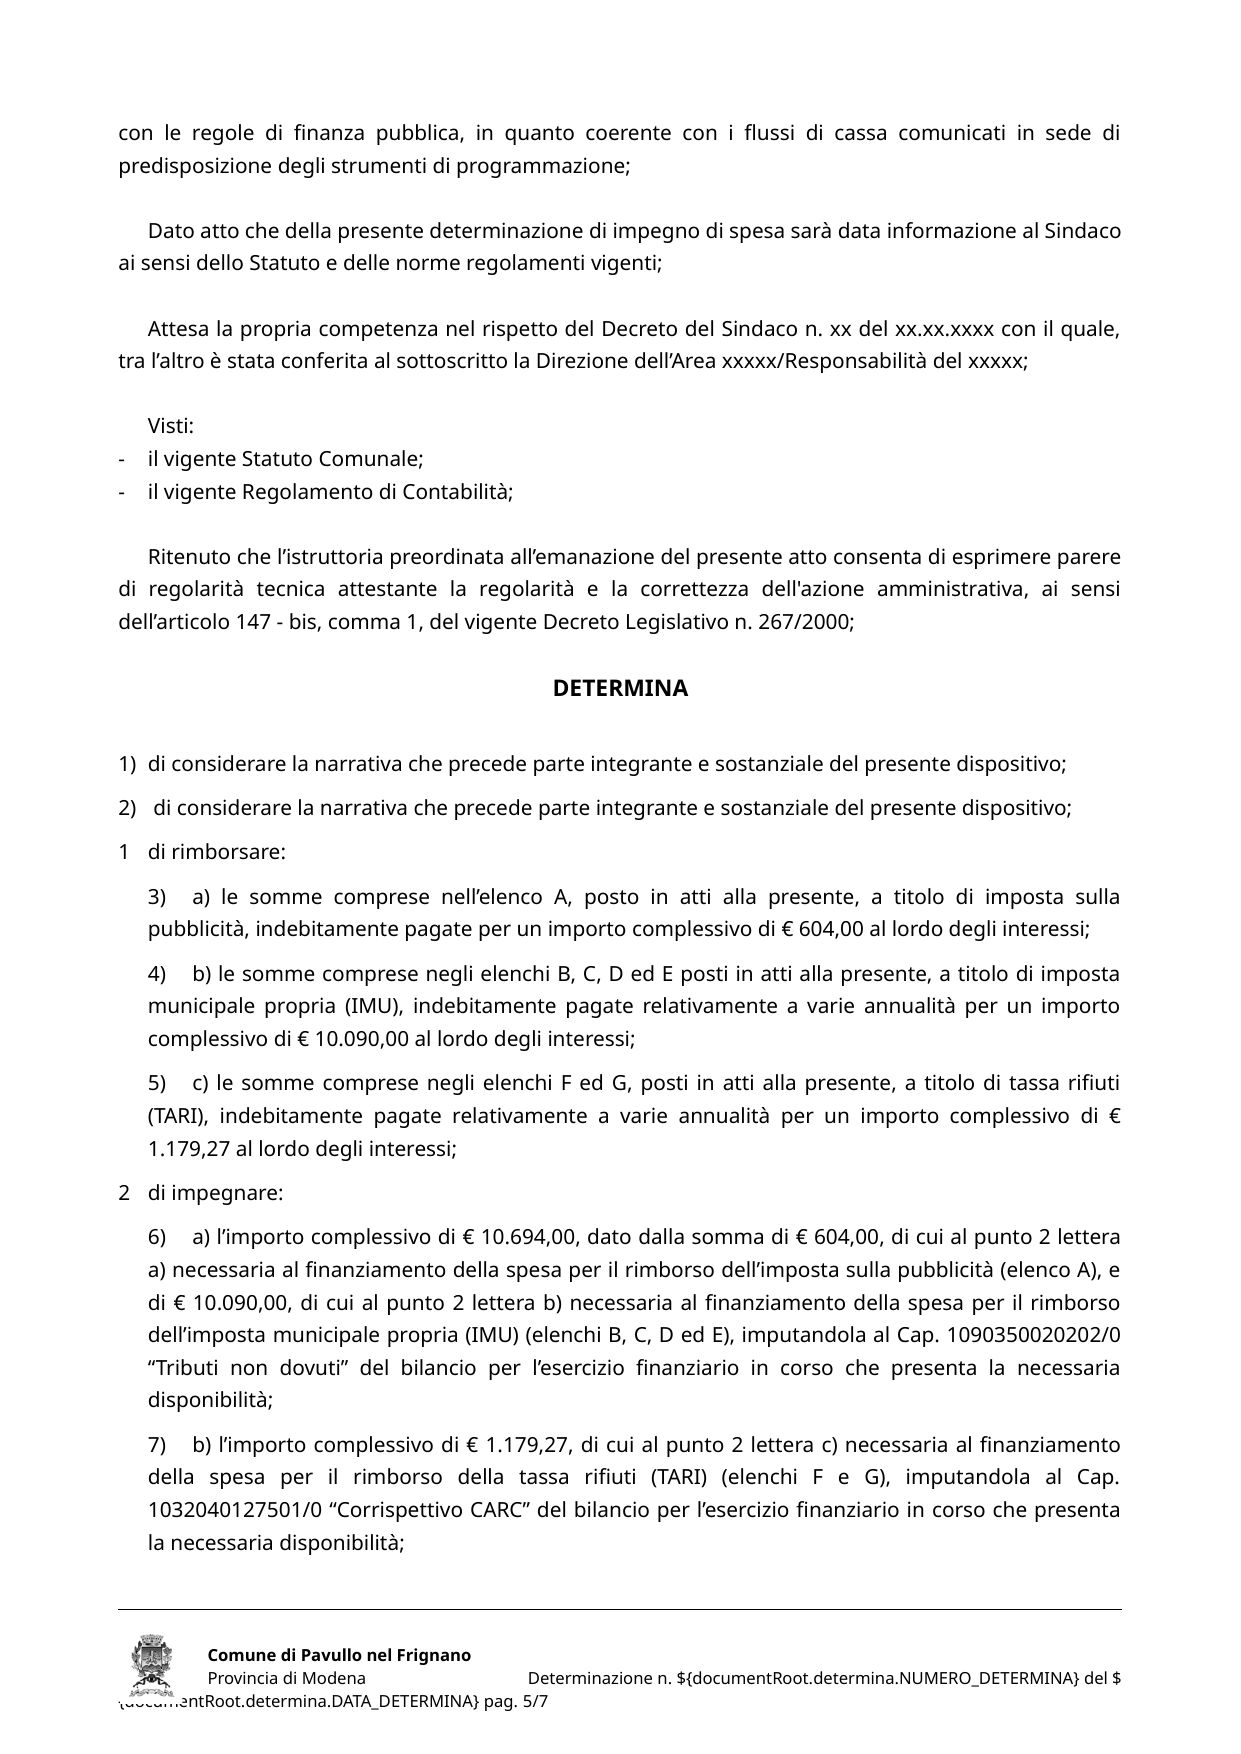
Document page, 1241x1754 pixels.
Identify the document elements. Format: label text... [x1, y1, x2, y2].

text Dato atto che della presente determinazione di impegno di spesa sarà data informazione al Sindaco ai sensi dello Statuto e delle norme regolamenti vigenti; [118, 216, 1122, 277]
list di rimborsare: [118, 837, 1122, 866]
list di considerare la narrativa che precede parte integrante e sostanziale del presente dispositivo; [118, 749, 1122, 777]
list di impegnare: [118, 1178, 1122, 1206]
picture [120, 1631, 183, 1704]
list il vigente Regolamento di Contabilità; [118, 477, 1122, 505]
text Visti: [118, 412, 1122, 440]
list il vigente Statuto Comunale; [118, 444, 1122, 473]
text Ritenuto che l’istruttoria preordinata all’emanazione del presente atto consenta di esprimere parere di regolarità tecnica attestante la regolarità e la correttezza dell'azione amministrativa, ai sensi dell’articolo 147 - bis, comma 1, del vigente Decreto Legislativo n. 267/2000; [118, 542, 1122, 636]
list a) le somme comprese nell’elenco A, posto in atti alla presente, a titolo di imposta sulla pubblicità, indebitamente pagate per un importo complessivo di € 604,00 al lordo degli interessi; [148, 882, 1122, 943]
list a) l’importo complessivo di € 10.694,00, dato dalla somma di € 604,00, di cui al punto 2 lettera a) necessaria al finanziamento della spesa per il rimborso dell’imposta sulla pubblicità (elenco A), e di € 10.090,00, di cui al punto 2 lettera b) necessaria al finanziamento della spesa per il rimborso dell’imposta municipale propria (IMU) (elenchi B, C, D ed E), imputandola al Cap. 1090350020202/0 “Tributi non dovuti” del bilancio per l’esercizio finanziario in corso che presenta la necessaria disponibilità; [148, 1222, 1122, 1414]
list c) le somme comprese negli elenchi F ed G, posti in atti alla presente, a titolo di tassa rifiuti (TARI), indebitamente pagate relativamente a varie annualità per un importo complessivo di € 1.179,27 al lordo degli interessi; [148, 1068, 1122, 1162]
text con le regole di finanza pubblica, in quanto coerente con i flussi di cassa comunicati in sede di predisposizione degli strumenti di programmazione; [118, 118, 1122, 179]
text DETERMINA [118, 672, 1122, 704]
list b) l’importo complessivo di € 1.179,27, di cui al punto 2 lettera c) necessaria al finanziamento della spesa per il rimborso della tassa rifiuti (TARI) (elenchi F e G), imputandola al Cap. 1032040127501/0 “Corrispettivo CARC” del bilancio per l’esercizio finanziario in corso che presenta la necessaria disponibilità; [148, 1430, 1122, 1556]
text Attesa la propria competenza nel rispetto del Decreto del Sindaco n. xx del xx.xx.xxxx con il quale, tra l’altro è stata conferita al sottoscritto la Direzione dell’Area xxxxx/Responsabilità del xxxxx; [118, 314, 1122, 375]
list di considerare la narrativa che precede parte integrante e sostanziale del presente dispositivo; [118, 793, 1122, 822]
list b) le somme comprese negli elenchi B, C, D ed E posti in atti alla presente, a titolo di imposta municipale propria (IMU), indebitamente pagate relativamente a varie annualità per un importo complessivo di € 10.090,00 al lordo degli interessi; [148, 959, 1122, 1052]
